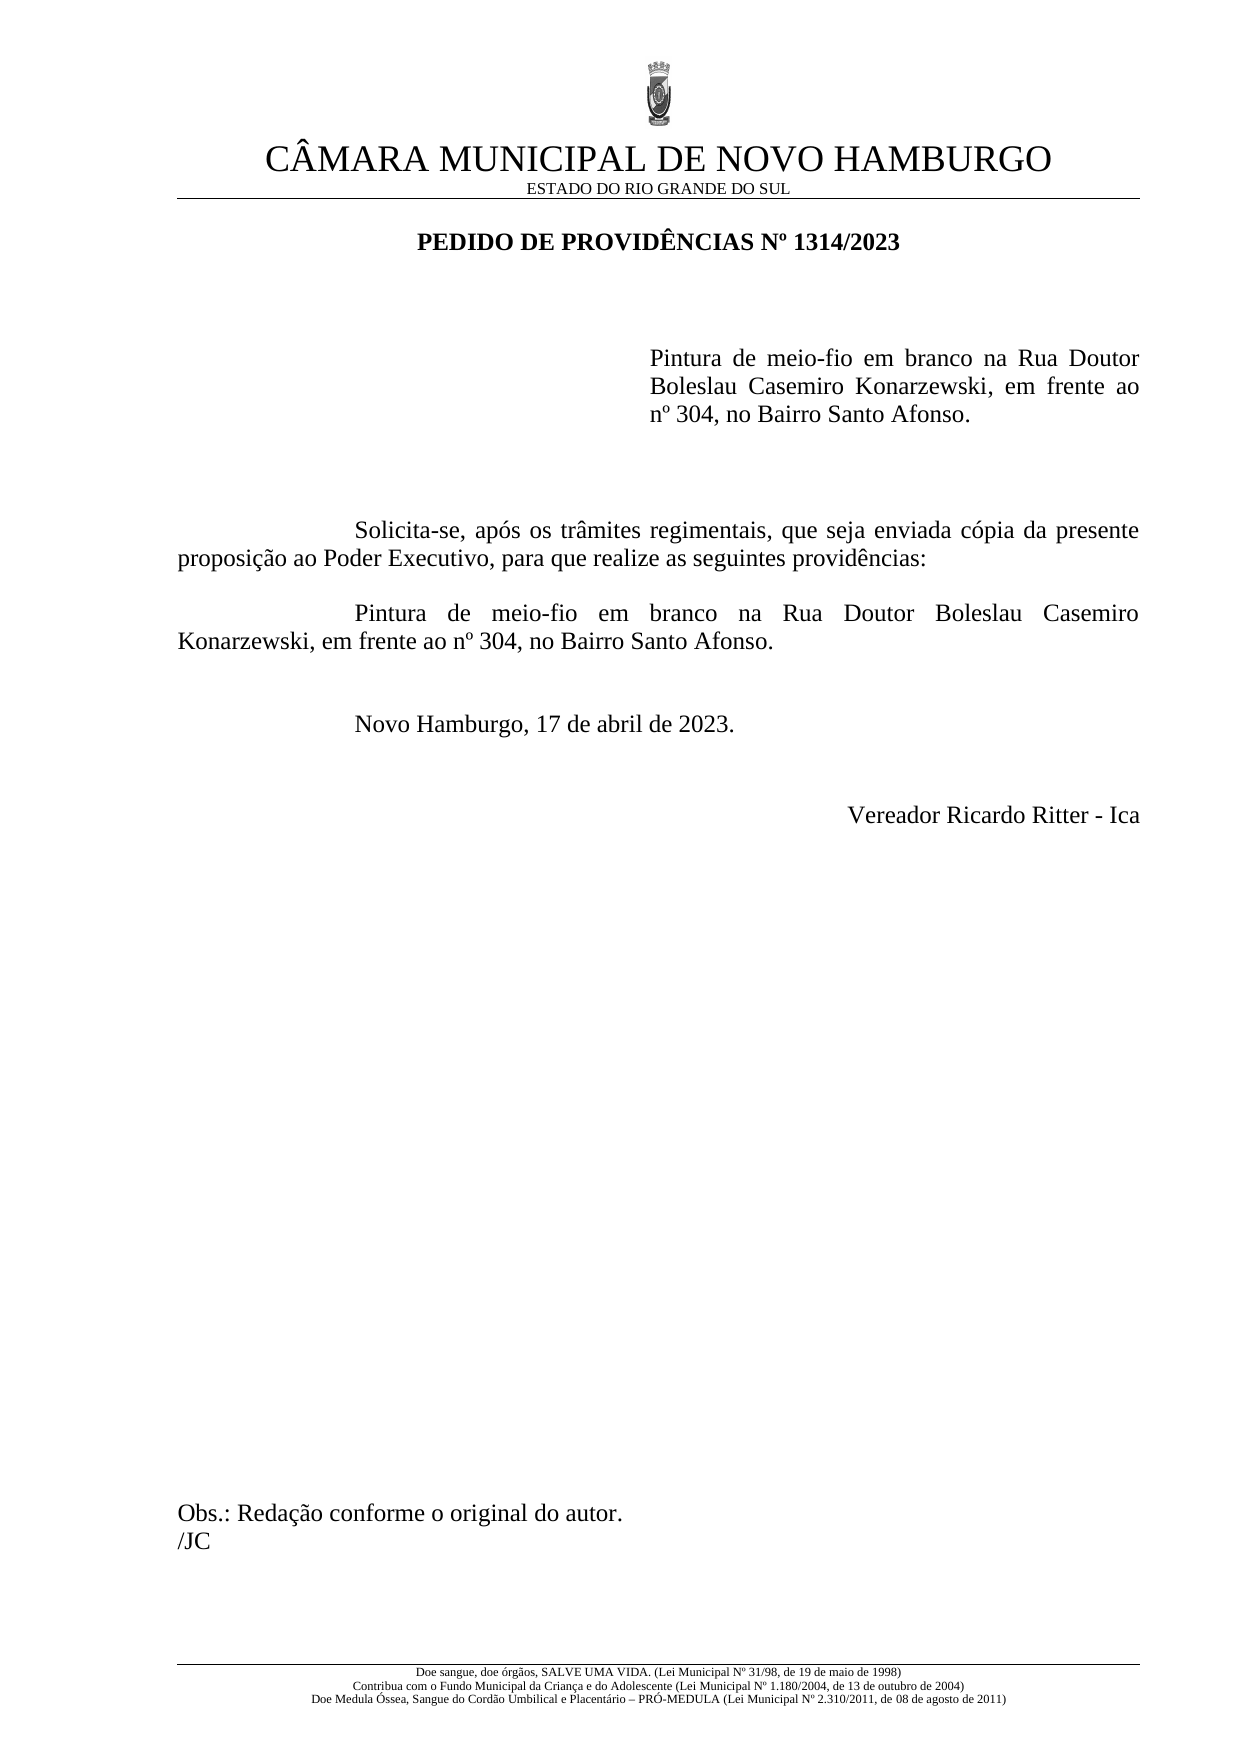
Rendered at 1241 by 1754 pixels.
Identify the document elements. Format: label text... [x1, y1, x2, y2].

text Vereador Ricardo Ritter - Ica [177, 801, 1140, 829]
text Obs.: Redação conforme o original do autor. [177, 1499, 1140, 1527]
text Pintura de meio-fio em branco na Rua Doutor Boleslau Casemiro Konarzewski, em frente ao nº 304, no Bairro Santo Afonso. [177, 599, 1140, 655]
text Novo Hamburgo, 17 de abril de 2023. [177, 710, 1140, 738]
text /JC [177, 1527, 1140, 1555]
text Pintura de meio-fio em branco na Rua Doutor Boleslau Casemiro Konarzewski, em frente ao nº 304, no Bairro Santo Afonso. [649, 344, 1140, 428]
text PEDIDO DE PROVIDÊNCIAS Nº 1314/2023 [177, 228, 1140, 256]
text Solicita-se, após os trâmites regimentais, que seja enviada cópia da presente proposição ao Poder Executivo, para que realize as seguintes providências: [177, 516, 1140, 572]
